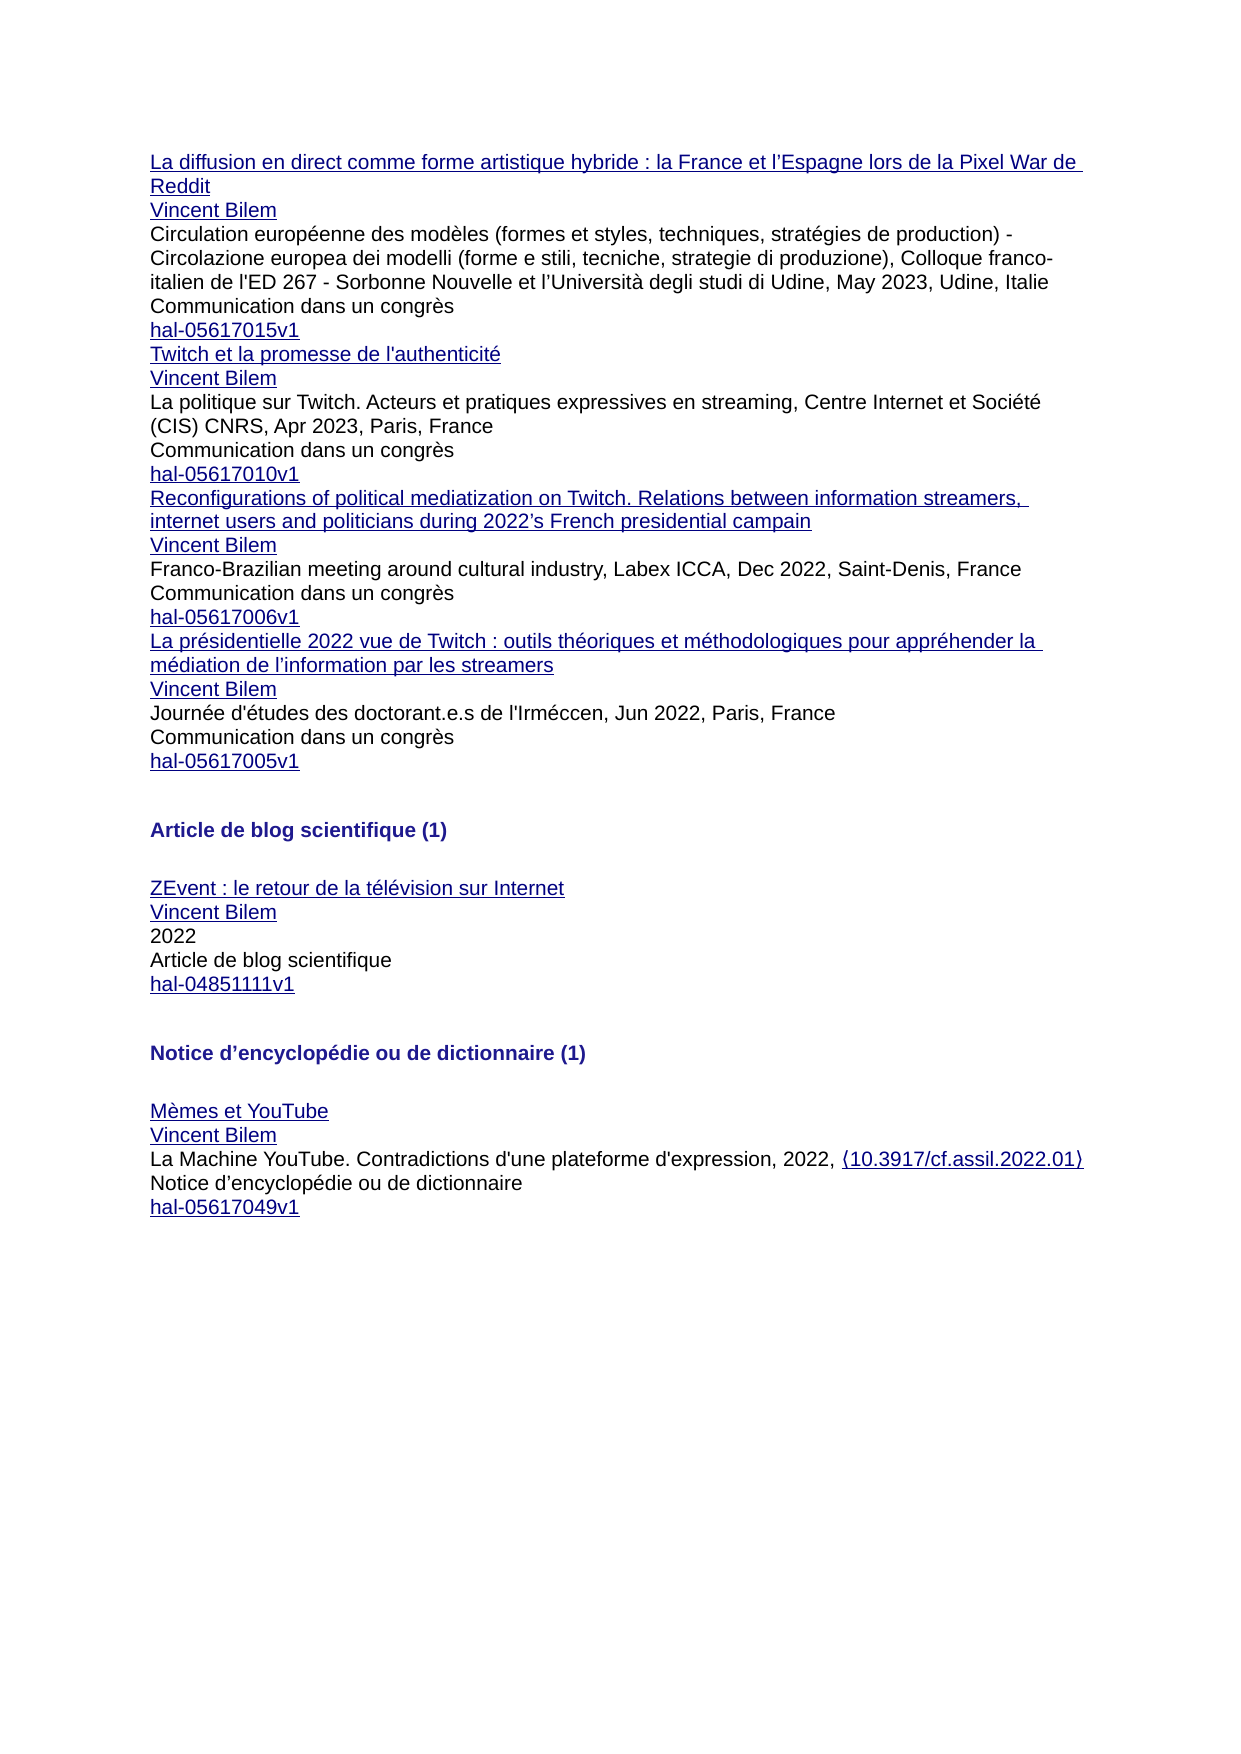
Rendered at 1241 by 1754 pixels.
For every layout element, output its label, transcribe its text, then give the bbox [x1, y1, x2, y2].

table_cell La présidentielle 2022 vue de Twitch : outils théoriques et méthodologiques pour appréhender la médiation de l’information par les streamers Vincent Bilem Journée d'études des doctorant.e.s de l'Irméccen, Jun 2022, Paris, France Communication dans un congrès hal-05617005v1 [150, 629, 1090, 773]
table_header ZEvent : le retour de la télévision sur Internet Vincent Bilem 2022 Article de blog scientifique hal-04851111v1 [150, 876, 1090, 996]
table_header Mèmes et YouTube Vincent Bilem La Machine YouTube. Contradictions d'une plateforme d'expression, 2022, ⟨10.3917/cf.assil.2022.01⟩ Notice d’encyclopédie ou de dictionnaire hal-05617049v1 [150, 1099, 1090, 1219]
table_cell Twitch et la promesse de l'authenticité Vincent Bilem La politique sur Twitch. Acteurs et pratiques expressives en streaming, Centre Internet et Société (CIS) CNRS, Apr 2023, Paris, France Communication dans un congrès hal-05617010v1 [150, 342, 1090, 485]
table_cell La diffusion en direct comme forme artistique hybride : la France et l’Espagne lors de la Pixel War de Reddit Vincent Bilem Circulation européenne des modèles (formes et styles, techniques, stratégies de production) - Circolazione europea dei modelli (forme e stili, tecniche, strategie di produzione), Colloque franco-italien de l'ED 267 - Sorbonne Nouvelle et l’Università degli studi di Udine, May 2023, Udine, Italie Communication dans un congrès hal-05617015v1 [150, 150, 1090, 342]
subtitle Article de blog scientifique (1) [150, 818, 1090, 842]
table_cell Reconfigurations of political mediatization on Twitch. Relations between information streamers, internet users and politicians during 2022’s French presidential campain Vincent Bilem Franco-Brazilian meeting around cultural industry, Labex ICCA, Dec 2022, Saint-Denis, France Communication dans un congrès hal-05617006v1 [150, 485, 1090, 629]
subtitle Notice d’encyclopédie ou de dictionnaire (1) [150, 1041, 1090, 1064]
